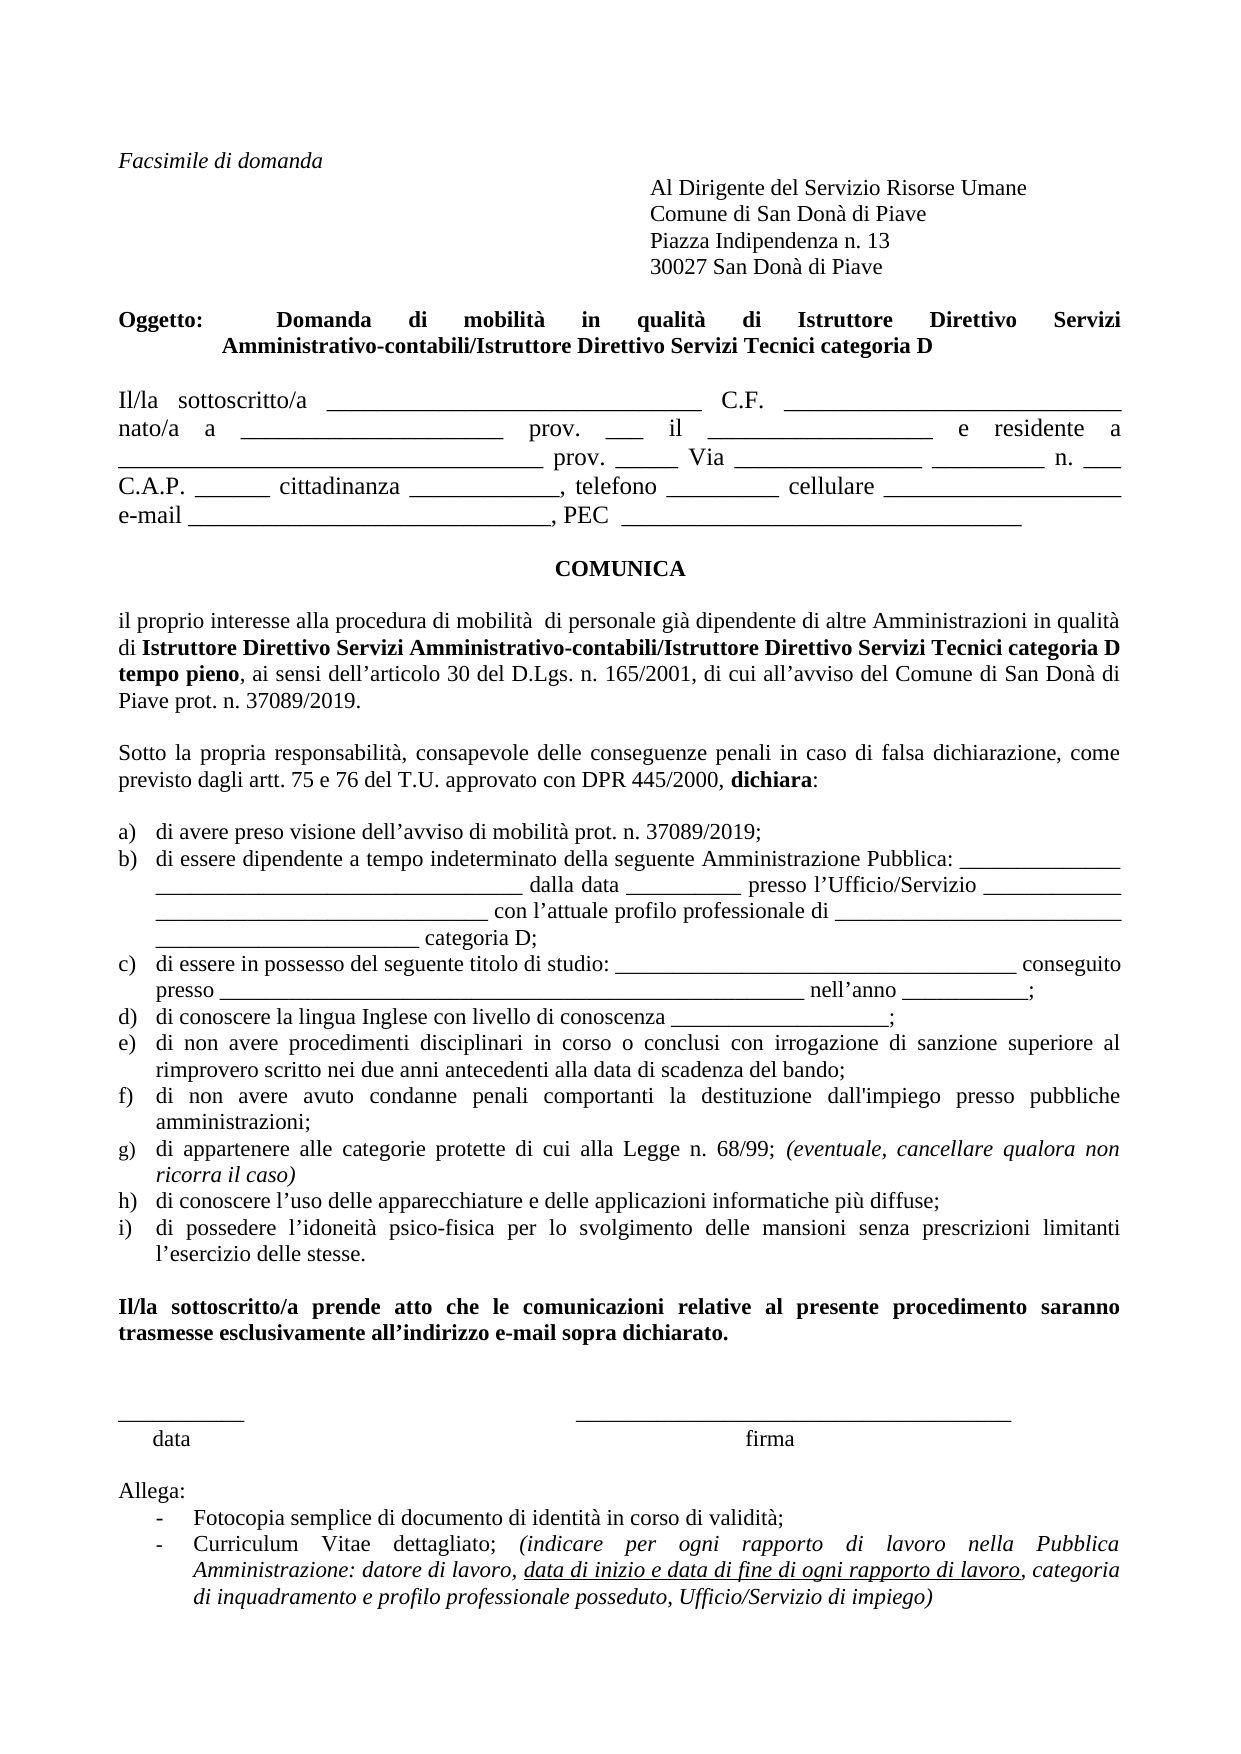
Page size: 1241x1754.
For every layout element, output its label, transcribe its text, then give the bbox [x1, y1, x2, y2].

text 30027 San Donà di Piave [650, 253, 1122, 279]
list di non avere procedimenti disciplinari in corso o conclusi con irrogazione di sanzione superiore al rimprovero scritto nei due anni antecedenti alla data di scadenza del bando; [118, 1029, 1122, 1082]
text Oggetto: Domanda di mobilità in qualità di Istruttore Direttivo Servizi Amministrativo-contabili/Istruttore Direttivo Servizi Tecnici categoria D [118, 306, 1122, 358]
list Fotocopia semplice di documento di identità in corso di validità; [156, 1504, 1122, 1530]
text Piazza Indipendenza n. 13 [650, 227, 1122, 253]
list di conoscere l’uso delle apparecchiature e delle applicazioni informatiche più diffuse; [118, 1187, 1122, 1214]
text COMUNICA [118, 555, 1122, 581]
list di appartenere alle categorie protette di cui alla Legge n. 68/99; (eventuale, cancellare qualora non ricorra il caso) [118, 1135, 1122, 1187]
text Allega: [118, 1477, 1122, 1504]
text Facsimile di domanda [118, 148, 1122, 174]
list di non avere avuto condanne penali comportanti la destituzione dall'impiego presso pubbliche amministrazioni; [118, 1082, 1122, 1135]
text Il/la sottoscritto/a prende atto che le comunicazioni relative al presente procedimento saranno trasmesse esclusivamente all’indirizzo e-mail sopra dichiarato. [118, 1293, 1122, 1346]
list di essere dipendente a tempo indeterminato della seguente Amministrazione Pubblica: ______________ ________________________________ dalla data __________ presso l’Ufficio/Servizio ____________ _____________________________ con l’attuale profilo professionale di _________________________ _______________________ categoria D; [118, 845, 1122, 950]
text Al Dirigente del Servizio Risorse Umane [650, 174, 1122, 200]
text data firma [118, 1424, 1122, 1451]
list di avere preso visione dell’avviso di mobilità prot. n. 37089/2019; [118, 818, 1122, 845]
text ___________ ______________________________________ [118, 1398, 1122, 1424]
list di conoscere la lingua Inglese con livello di conoscenza ___________________; [118, 1003, 1122, 1029]
list Curriculum Vitae dettagliato; (indicare per ogni rapporto di lavoro nella Pubblica Amministrazione: datore di lavoro, data di inizio e data di fine di ogni rapporto di lavoro, categoria di inquadramento e profilo professionale posseduto, Ufficio/Servizio di impiego) [156, 1530, 1122, 1609]
list di essere in possesso del seguente titolo di studio: ___________________________________ conseguito presso ___________________________________________________ nell’anno ___________; [118, 950, 1122, 1003]
text Il/la sottoscritto/a ______________________________ C.F. ___________________________ nato/a a _____________________ prov. ___ il __________________ e residente a __________________________________ prov. _____ Via _______________ _________ n. ___ C.A.P. ______ cittadinanza ____________, telefono _________ cellulare ___________________ e-mail _____________________________, PEC ________________________________ [118, 385, 1122, 528]
list di possedere l’idoneità psico-fisica per lo svolgimento delle mansioni senza prescrizioni limitanti l’esercizio delle stesse. [118, 1214, 1122, 1266]
text Sotto la propria responsabilità, consapevole delle conseguenze penali in caso di falsa dichiarazione, come previsto dagli artt. 75 e 76 del T.U. approvato con DPR 445/2000, dichiara: [118, 739, 1122, 792]
text il proprio interesse alla procedura di mobilità di personale già dipendente di altre Amministrazioni in qualità di Istruttore Direttivo Servizi Amministrativo-contabili/Istruttore Direttivo Servizi Tecnici categoria D tempo pieno, ai sensi dell’articolo 30 del D.Lgs. n. 165/2001, di cui all’avviso del Comune di San Donà di Piave prot. n. 37089/2019. [118, 608, 1122, 713]
text Comune di San Donà di Piave [650, 200, 1122, 227]
